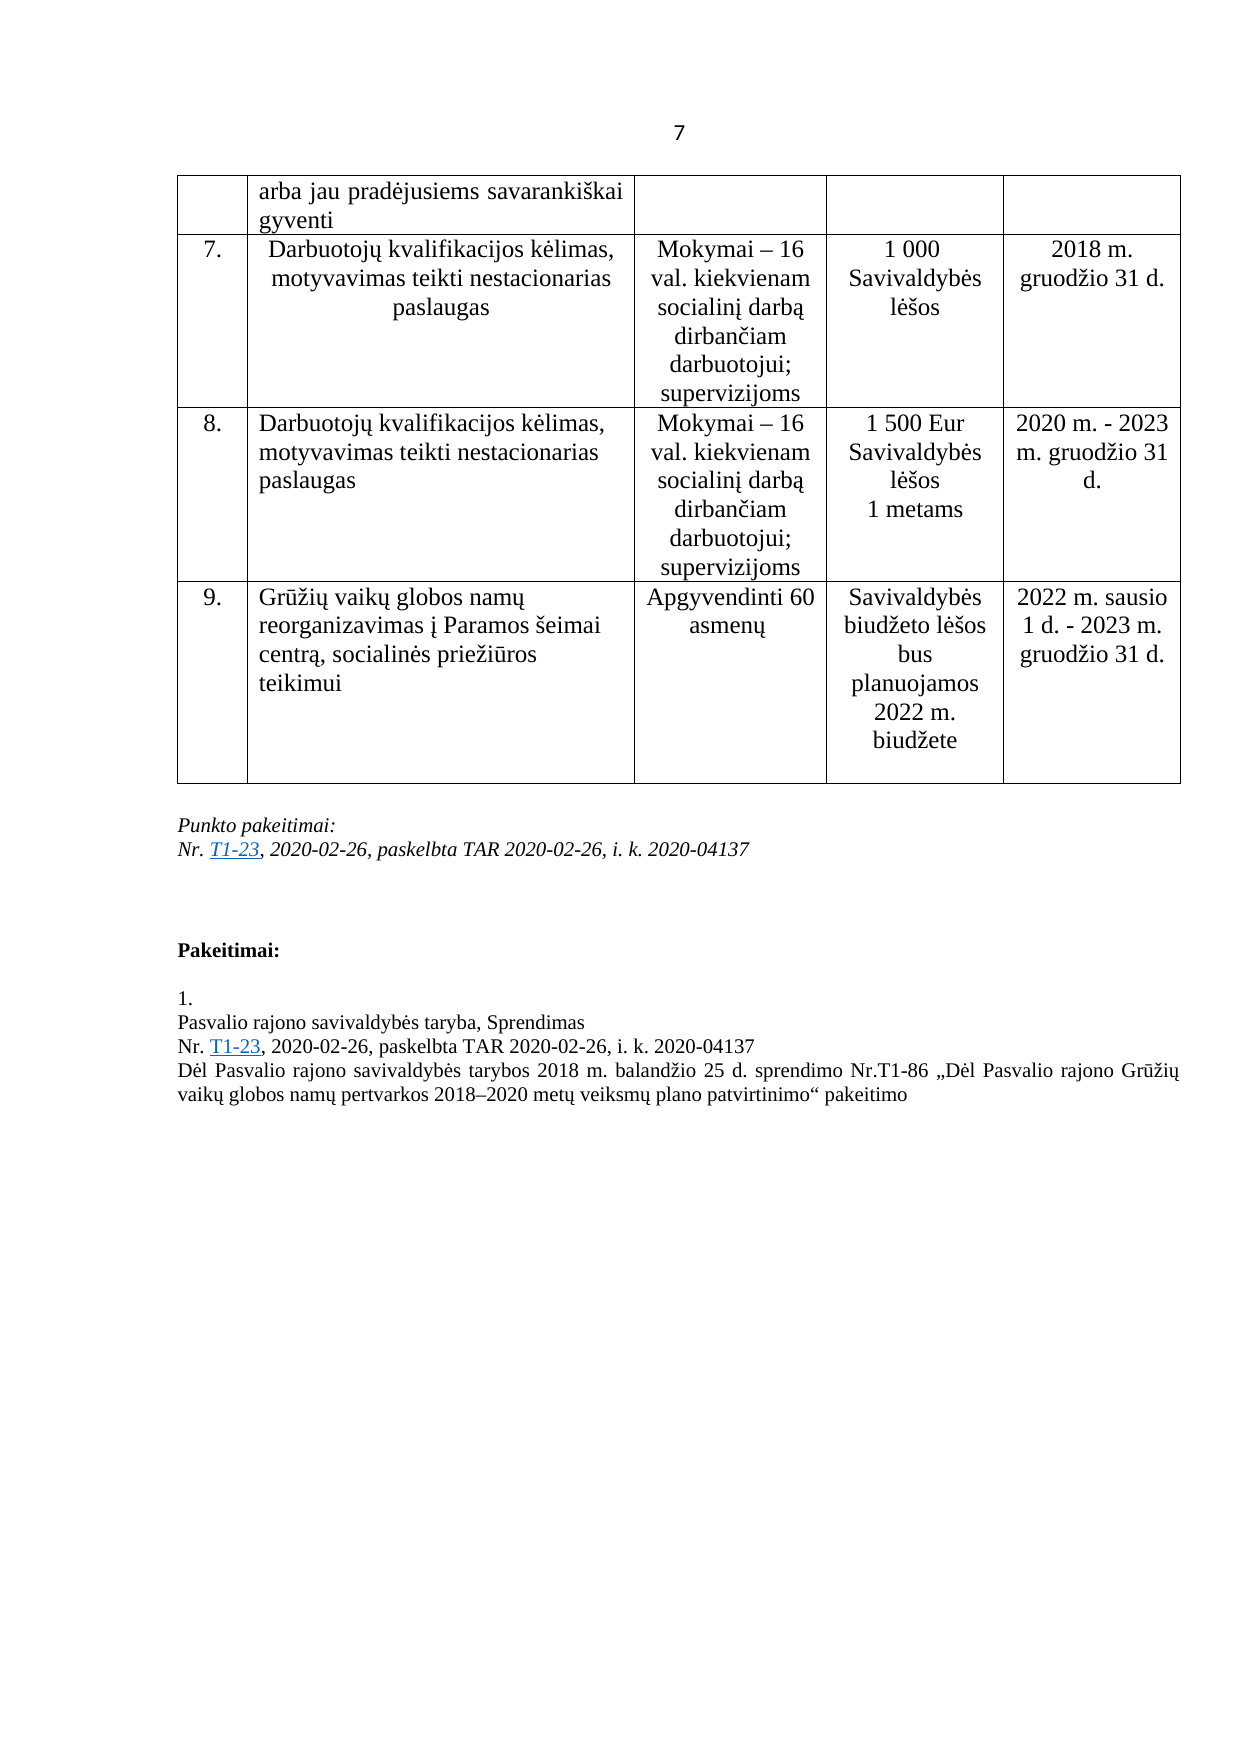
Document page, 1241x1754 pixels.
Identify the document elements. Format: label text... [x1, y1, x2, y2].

table_cell Mokymai – 16 val. kiekvienam socialinį darbą dirbančiam darbuotojui; supervizijoms [635, 408, 826, 581]
text Pakeitimai: [177, 938, 1181, 962]
table_cell 7. [178, 235, 247, 407]
table_cell Grūžių vaikų globos namų reorganizavimas į Paramos šeimai centrą, socialinės priežiūros teikimui [248, 582, 634, 783]
table_cell Darbuotojų kvalifikacijos kėlimas, motyvavimas teikti nestacionarias paslaugas [248, 235, 634, 407]
table_cell [827, 176, 1003, 233]
table_cell 2020 m. - 2023 m. gruodžio 31 d. [1004, 408, 1180, 581]
table_cell Mokymai – 16 val. kiekvienam socialinį darbą dirbančiam darbuotojui; supervizijoms [635, 235, 826, 407]
table_cell Apgyvendinti 60 asmenų [635, 582, 826, 783]
table_cell Savivaldybės biudžeto lėšos bus planuojamos 2022 m. biudžete [827, 582, 1003, 783]
table_cell 1 000 Savivaldybės lėšos [827, 235, 1003, 407]
text Pasvalio rajono savivaldybės taryba, Sprendimas [177, 1010, 1181, 1034]
table_cell Darbuotojų kvalifikacijos kėlimas, motyvavimas teikti nestacionarias paslaugas [248, 408, 634, 581]
text Nr. T1-23, 2020-02-26, paskelbta TAR 2020-02-26, i. k. 2020-04137 [177, 1034, 1181, 1058]
table_cell 8. [178, 408, 247, 581]
table_cell [1004, 176, 1180, 233]
table_cell arba jau pradėjusiems savarankiškai gyventi [248, 176, 634, 233]
text Punkto pakeitimai: [177, 813, 1181, 837]
table_cell 9. [178, 582, 247, 783]
text 1. [177, 986, 1181, 1010]
table_cell [635, 176, 826, 233]
text Nr. T1-23, 2020-02-26, paskelbta TAR 2020-02-26, i. k. 2020-04137 [177, 837, 1181, 861]
table_cell 1 500 Eur Savivaldybės lėšos 1 metams [827, 408, 1003, 581]
table_cell [178, 176, 247, 233]
table_cell 2018 m. gruodžio 31 d. [1004, 235, 1180, 407]
table_cell 2022 m. sausio 1 d. - 2023 m. gruodžio 31 d. [1004, 582, 1180, 783]
text Dėl Pasvalio rajono savivaldybės tarybos 2018 m. balandžio 25 d. sprendimo Nr.T1-86 „Dėl Pasvalio rajono Grūžių vaikų globos namų pertvarkos 2018–2020 metų veiksmų plano patvirtinimo“ pakeitimo [177, 1058, 1181, 1106]
